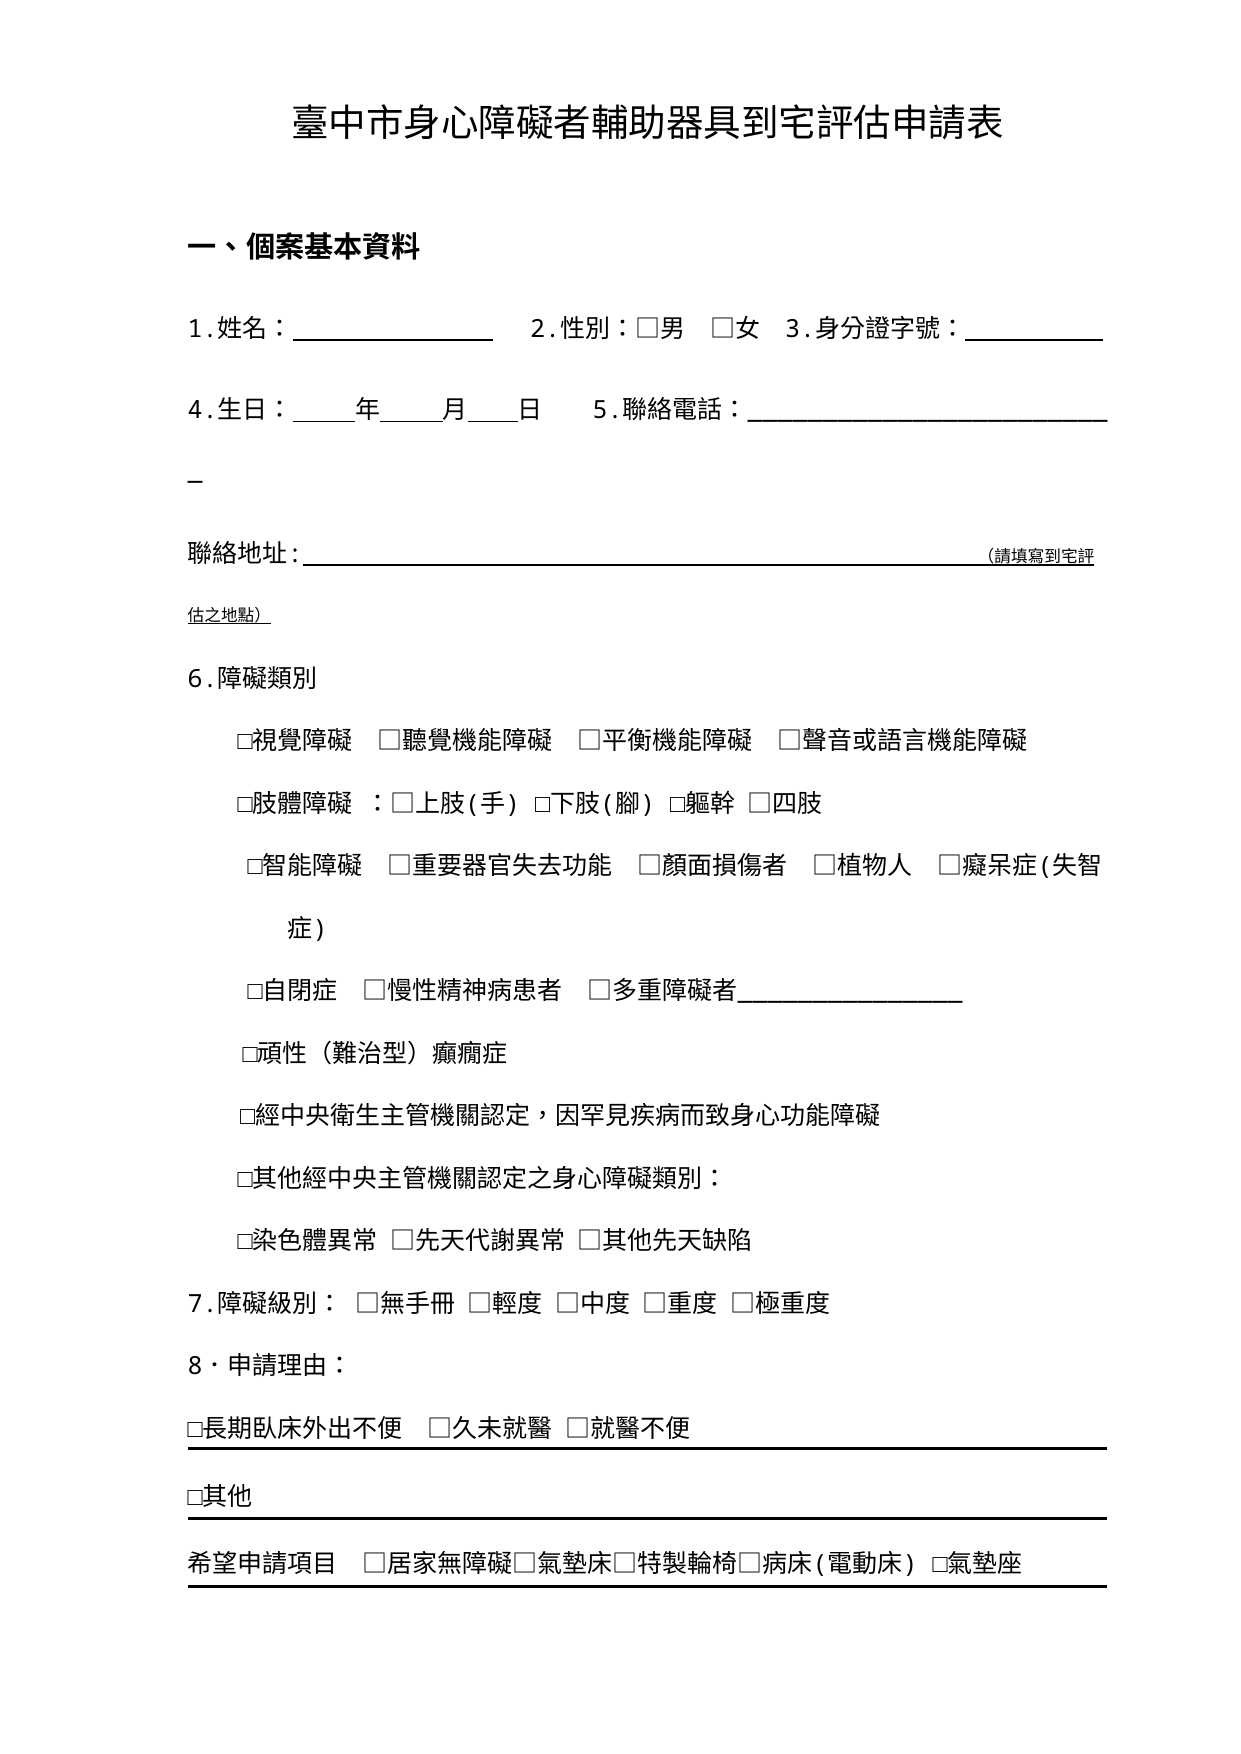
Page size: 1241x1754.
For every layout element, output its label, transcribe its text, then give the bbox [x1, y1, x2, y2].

text □視覺障礙 □聽覺機能障礙 □平衡機能障礙 □聲音或語言機能障礙 [187, 697, 1107, 760]
text 8．申請理由： [187, 1322, 1107, 1385]
text □其他 [187, 1448, 1107, 1520]
text 4.生日： 年 月 日 5.聯絡電話：_________________________ [187, 366, 1107, 491]
text □其他經中央主管機關認定之身心障礙類別： [237, 1135, 1107, 1197]
text □長期臥床外出不便 □久未就醫 □就醫不便 [187, 1385, 1107, 1447]
text □染色體異常 □先天代謝異常 □其他先天缺陷 [187, 1197, 1107, 1260]
text □智能障礙 □重要器官失去功能 □顏面損傷者 □植物人 □癡呆症(失智症) [187, 822, 1107, 947]
text □經中央衛生主管機關認定，因罕見疾病而致身心功能障礙 [225, 1072, 1107, 1135]
text □頑性（難治型）癲癇症 [212, 1010, 1107, 1072]
text 希望申請項目 □居家無障礙□氣墊床□特製輪椅□病床(電動床) □氣墊座 [187, 1520, 1107, 1588]
text □自閉症 □慢性精神病患者 □多重障礙者_______________ [187, 947, 1107, 1010]
text 6.障礙類別 [187, 635, 1107, 697]
text 1.姓名： 2.性別：□男 □女 3.身分證字號： [187, 285, 1107, 347]
text 7.障礙級別： □無手冊 □輕度 □中度 □重度 □極重度 [187, 1260, 1107, 1322]
text 聯絡地址: （請填寫到宅評估之地點） [187, 510, 1107, 635]
text 一、個案基本資料 [187, 203, 1107, 266]
text 臺中市身心障礙者輔助器具到宅評估申請表 [187, 78, 1107, 141]
text □肢體障礙 ：□上肢(手) □下肢(腳) □軀幹 □四肢 [187, 760, 1107, 822]
